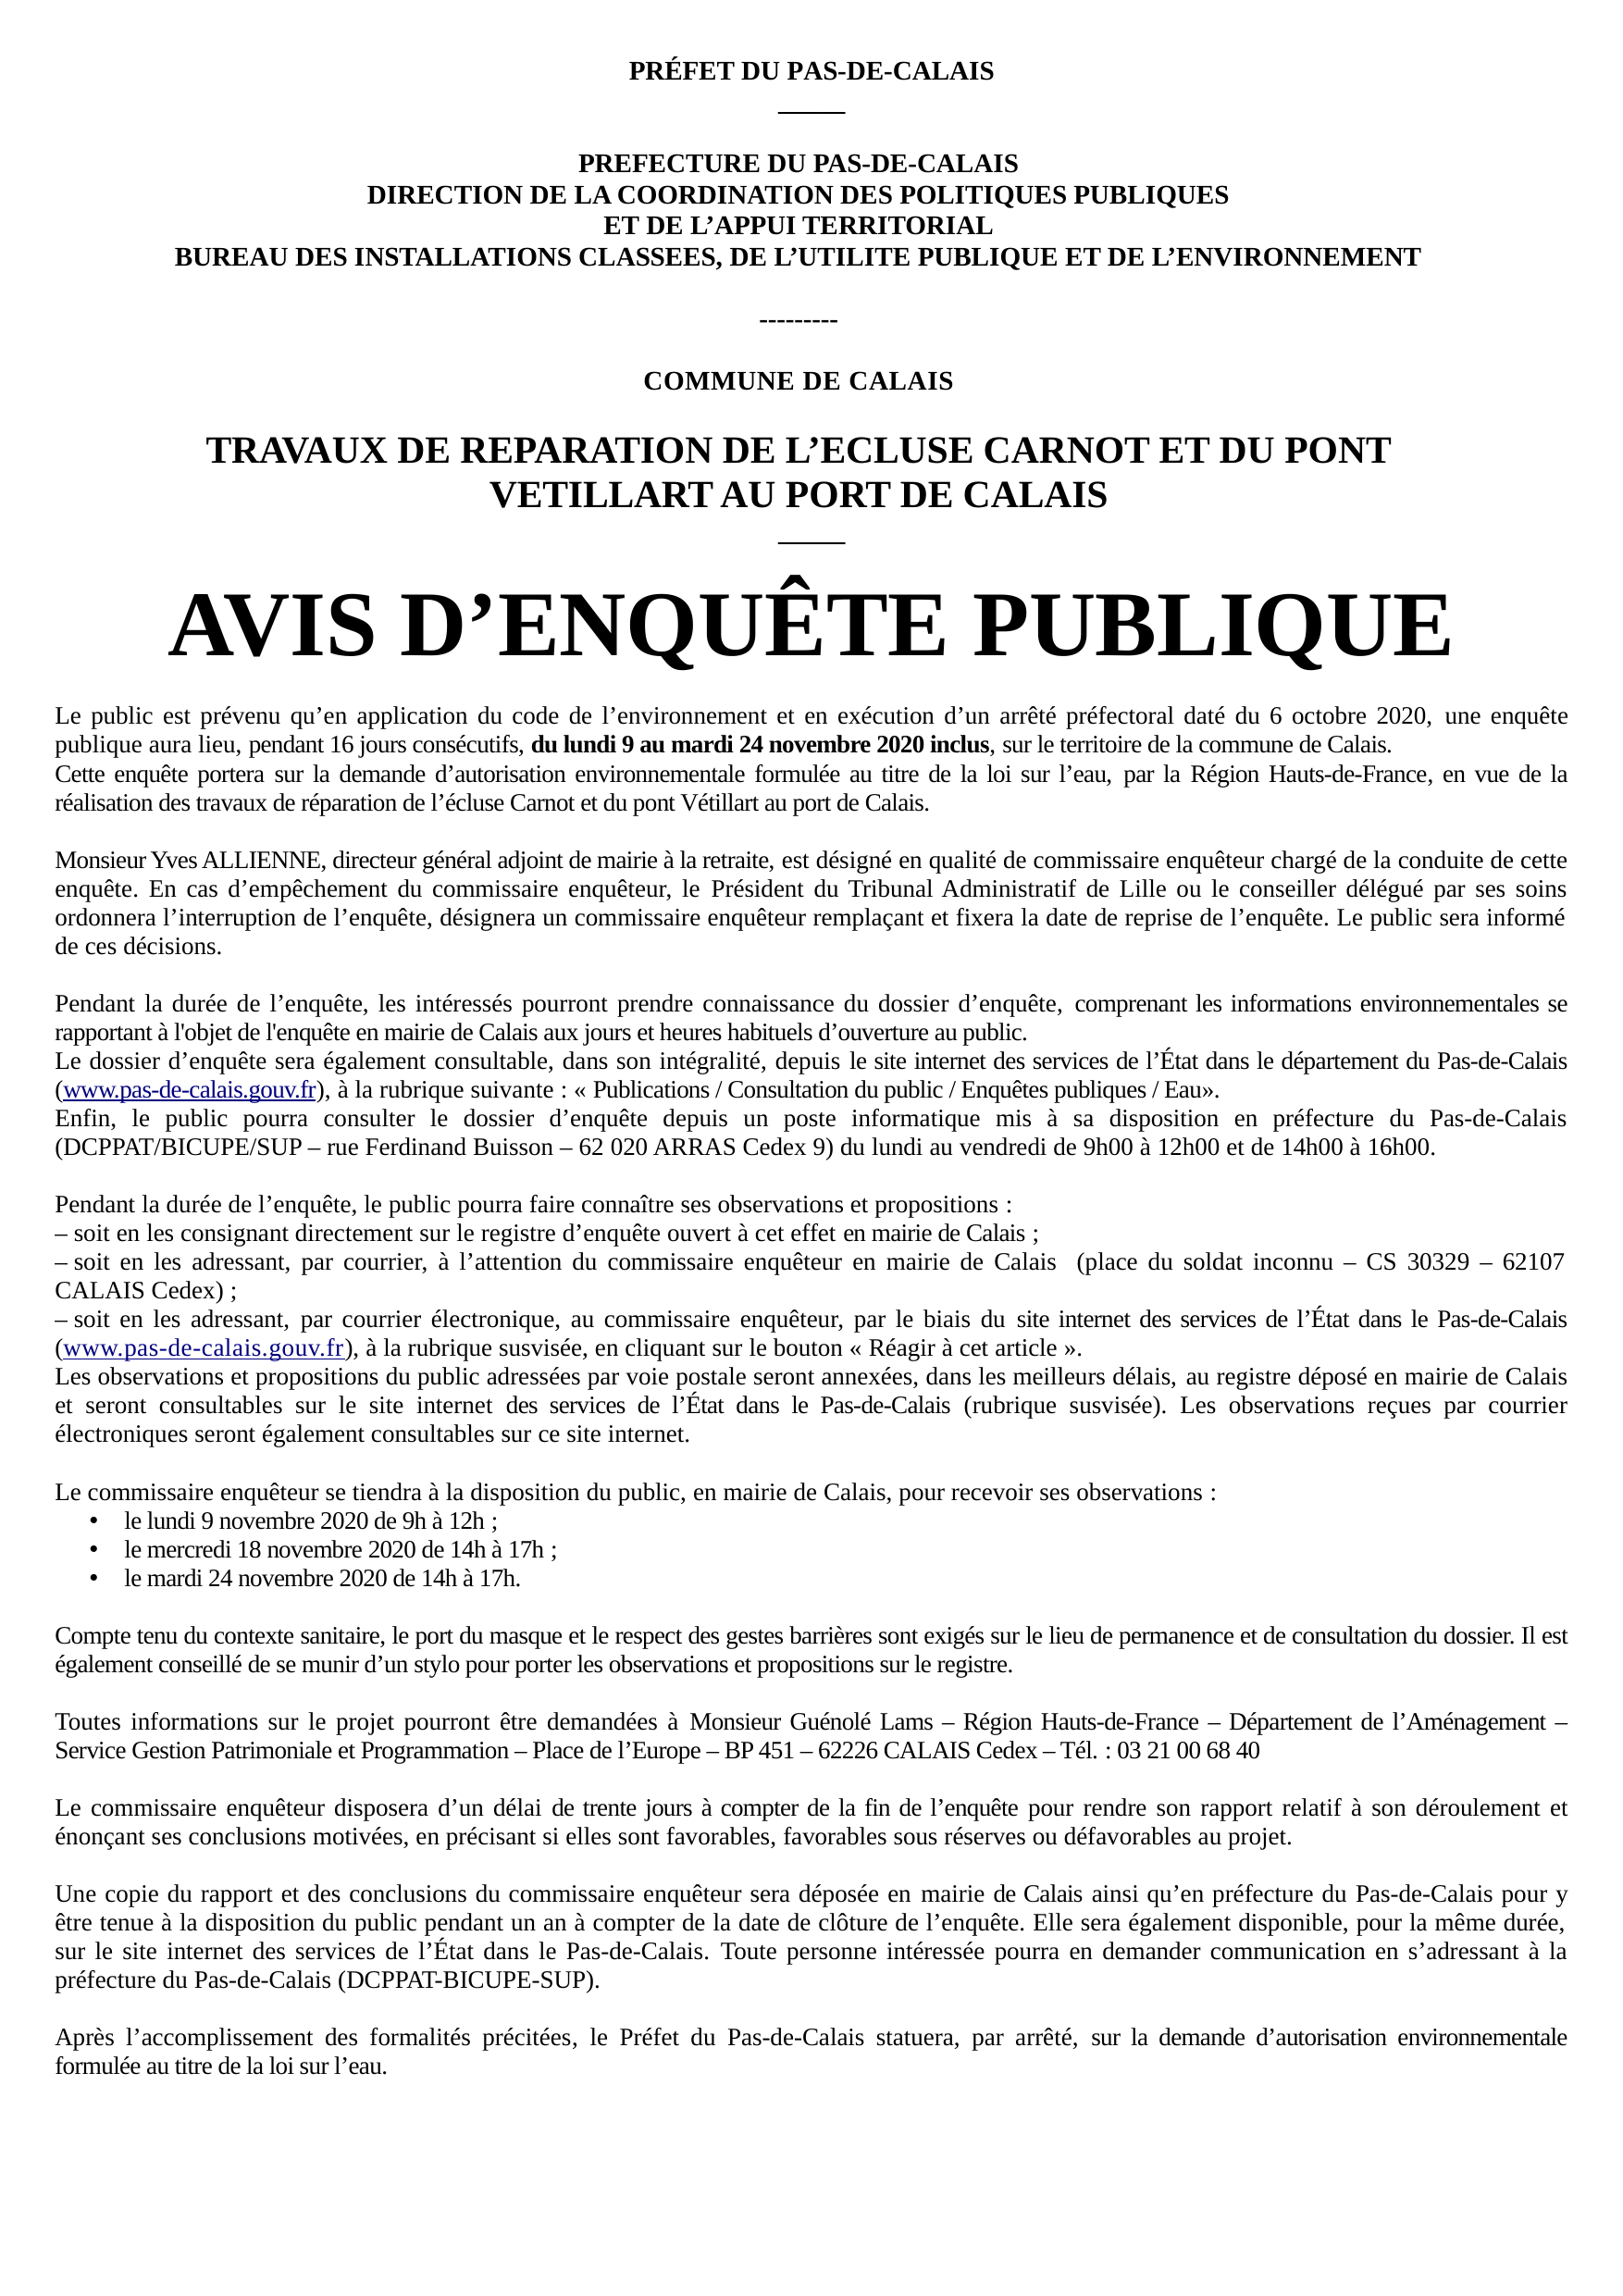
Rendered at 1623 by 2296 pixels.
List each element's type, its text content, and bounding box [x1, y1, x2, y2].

text Enfin, le public pourra consulter le dossier d’enquête depuis un poste informatique mis à sa disposition en préfecture du Pas-de-Calais (DCPPAT/BICUPE/SUP – rue Ferdinand Buisson – 62 020 ARRAS Cedex 9) du lundi au vendredi de 9h00 à 12h00 et de 14h00 à 16h00. [55, 1103, 1568, 1160]
text Les observations et propositions du public adressées par voie postale seront annexées, dans les meilleurs délais, au registre déposé en mairie de Calais et seront consultables sur le site internet des services de l’État dans le Pas-de-Calais (rubrique susvisée). Les observations reçues par courrier électroniques seront également consultables sur ce site internet. [55, 1362, 1568, 1448]
list le lundi 9 novembre 2020 de 9h à 12h ; [90, 1506, 1568, 1534]
text Le commissaire enquêteur disposera d’un délai de trente jours à compter de la fin de l’enquête pour rendre son rapport relatif à son déroulement et énonçant ses conclusions motivées, en précisant si elles sont favorables, favorables sous réserves ou défavorables au projet. [55, 1793, 1568, 1850]
text Après l’accomplissement des formalités précitées, le Préfet du Pas-de-Calais statuera, par arrêté, sur la demande d’autorisation environnementale formulée au titre de la loi sur l’eau. [55, 2023, 1568, 2080]
text _____ [55, 516, 1568, 547]
title PRÉFET DU PAS-DE-CALAIS [55, 55, 1568, 86]
text Pendant la durée de l’enquête, les intéressés pourront prendre connaissance du dossier d’enquête, comprenant les informations environnementales se rapportant à l'objet de l'enquête en mairie de Calais aux jours et heures habituels d’ouverture au public. [55, 988, 1568, 1046]
text Le public est prévenu qu’en application du code de l’environnement et en exécution d’un arrêté préfectoral daté du 6 octobre 2020, une enquête publique aura lieu, pendant 16 jours consécutifs, du lundi 9 au mardi 24 novembre 2020 inclus, sur le territoire de la commune de Calais. [55, 701, 1568, 759]
text Le commissaire enquêteur se tiendra à la disposition du public, en mairie de Calais, pour recevoir ses observations : [55, 1477, 1568, 1506]
text – soit en les adressant, par courrier, à l’attention du commissaire enquêteur en mairie de Calais (place du soldat inconnu – CS 30329 – 62107 CALAIS Cedex) ; [55, 1247, 1568, 1305]
list le mardi 24 novembre 2020 de 14h à 17h. [90, 1563, 1568, 1592]
text – soit en les adressant, par courrier électronique, au commissaire enquêteur, par le biais du site internet des services de l’État dans le Pas-de-Calais (www.pas-de-calais.gouv.fr), à la rubrique susvisée, en cliquant sur le bouton « Réagir à cet article ». [55, 1305, 1568, 1362]
text Toutes informations sur le projet pourront être demandées à Monsieur Guénolé Lams – Région Hauts-de-France – Département de l’Aménagement – Service Gestion Patrimoniale et Programmation – Place de l’Europe – BP 451 – 62226 CALAIS Cedex – Tél. : 03 21 00 68 40 [55, 1706, 1568, 1764]
text COMMUNE DE CALAIS [142, 365, 1456, 396]
text TRAVAUX DE REPARATION DE L’ECLUSE CARNOT ET DU PONT VETILLART AU PORT DE CALAIS [142, 428, 1456, 516]
text ET DE L’APPUI TERRITORIAL [142, 210, 1456, 241]
text Une copie du rapport et des conclusions du commissaire enquêteur sera déposée en mairie de Calais ainsi qu’en préfecture du Pas-de-Calais pour y être tenue à la disposition du public pendant un an à compter de la date de clôture de l’enquête. Elle sera également disponible, pour la même durée, sur le site internet des services de l’État dans le Pas-de-Calais. Toute personne intéressée pourra en demander communication en s’adressant à la préfecture du Pas-de-Calais (DCPPAT-BICUPE-SUP). [55, 1880, 1568, 1994]
text Le dossier d’enquête sera également consultable, dans son intégralité, depuis le site internet des services de l’État dans le département du Pas-de-Calais (www.pas-de-calais.gouv.fr), à la rubrique suivante : « Publications / Consultation du public / Enquêtes publiques / Eau». [55, 1046, 1568, 1103]
list le mercredi 18 novembre 2020 de 14h à 17h ; [90, 1534, 1568, 1563]
text Cette enquête portera sur la demande d’autorisation environnementale formulée au titre de la loi sur l’eau, par la Région Hauts-de-France, en vue de la réalisation des travaux de réparation de l’écluse Carnot et du pont Vétillart au port de Calais. [55, 759, 1568, 816]
text Compte tenu du contexte sanitaire, le port du masque et le respect des gestes barrières sont exigés sur le lieu de permanence et de consultation du dossier. Il est également conseillé de se munir d’un stylo pour porter les observations et propositions sur le registre. [55, 1620, 1568, 1678]
text Monsieur Yves ALLIENNE, directeur général adjoint de mairie à la retraite, est désigné en qualité de commissaire enquêteur chargé de la conduite de cette enquête. En cas d’empêchement du commissaire enquêteur, le Président du Tribunal Administratif de Lille ou le conseiller délégué par ses soins ordonnera l’interruption de l’enquête, désignera un commissaire enquêteur remplaçant et fixera la date de reprise de l’enquête. Le public sera informé de ces décisions. [55, 845, 1568, 960]
text --------- [142, 303, 1456, 334]
text – soit en les consignant directement sur le registre d’enquête ouvert à cet effet en mairie de Calais ; [55, 1219, 1568, 1247]
text _____ [55, 86, 1568, 117]
text Pendant la durée de l’enquête, le public pourra faire connaître ses observations et propositions : [55, 1190, 1568, 1219]
text AVIS D’ENQUÊTE PUBLIQUE [55, 569, 1568, 676]
text PREFECTURE DU PAS-DE-CALAIS [142, 148, 1456, 179]
text DIRECTION DE LA COORDINATION DES POLITIQUES PUBLIQUES [142, 179, 1456, 210]
text BUREAU DES INSTALLATIONS CLASSEES, DE L’UTILITE PUBLIQUE ET DE L’ENVIRONNEMENT [142, 241, 1456, 272]
